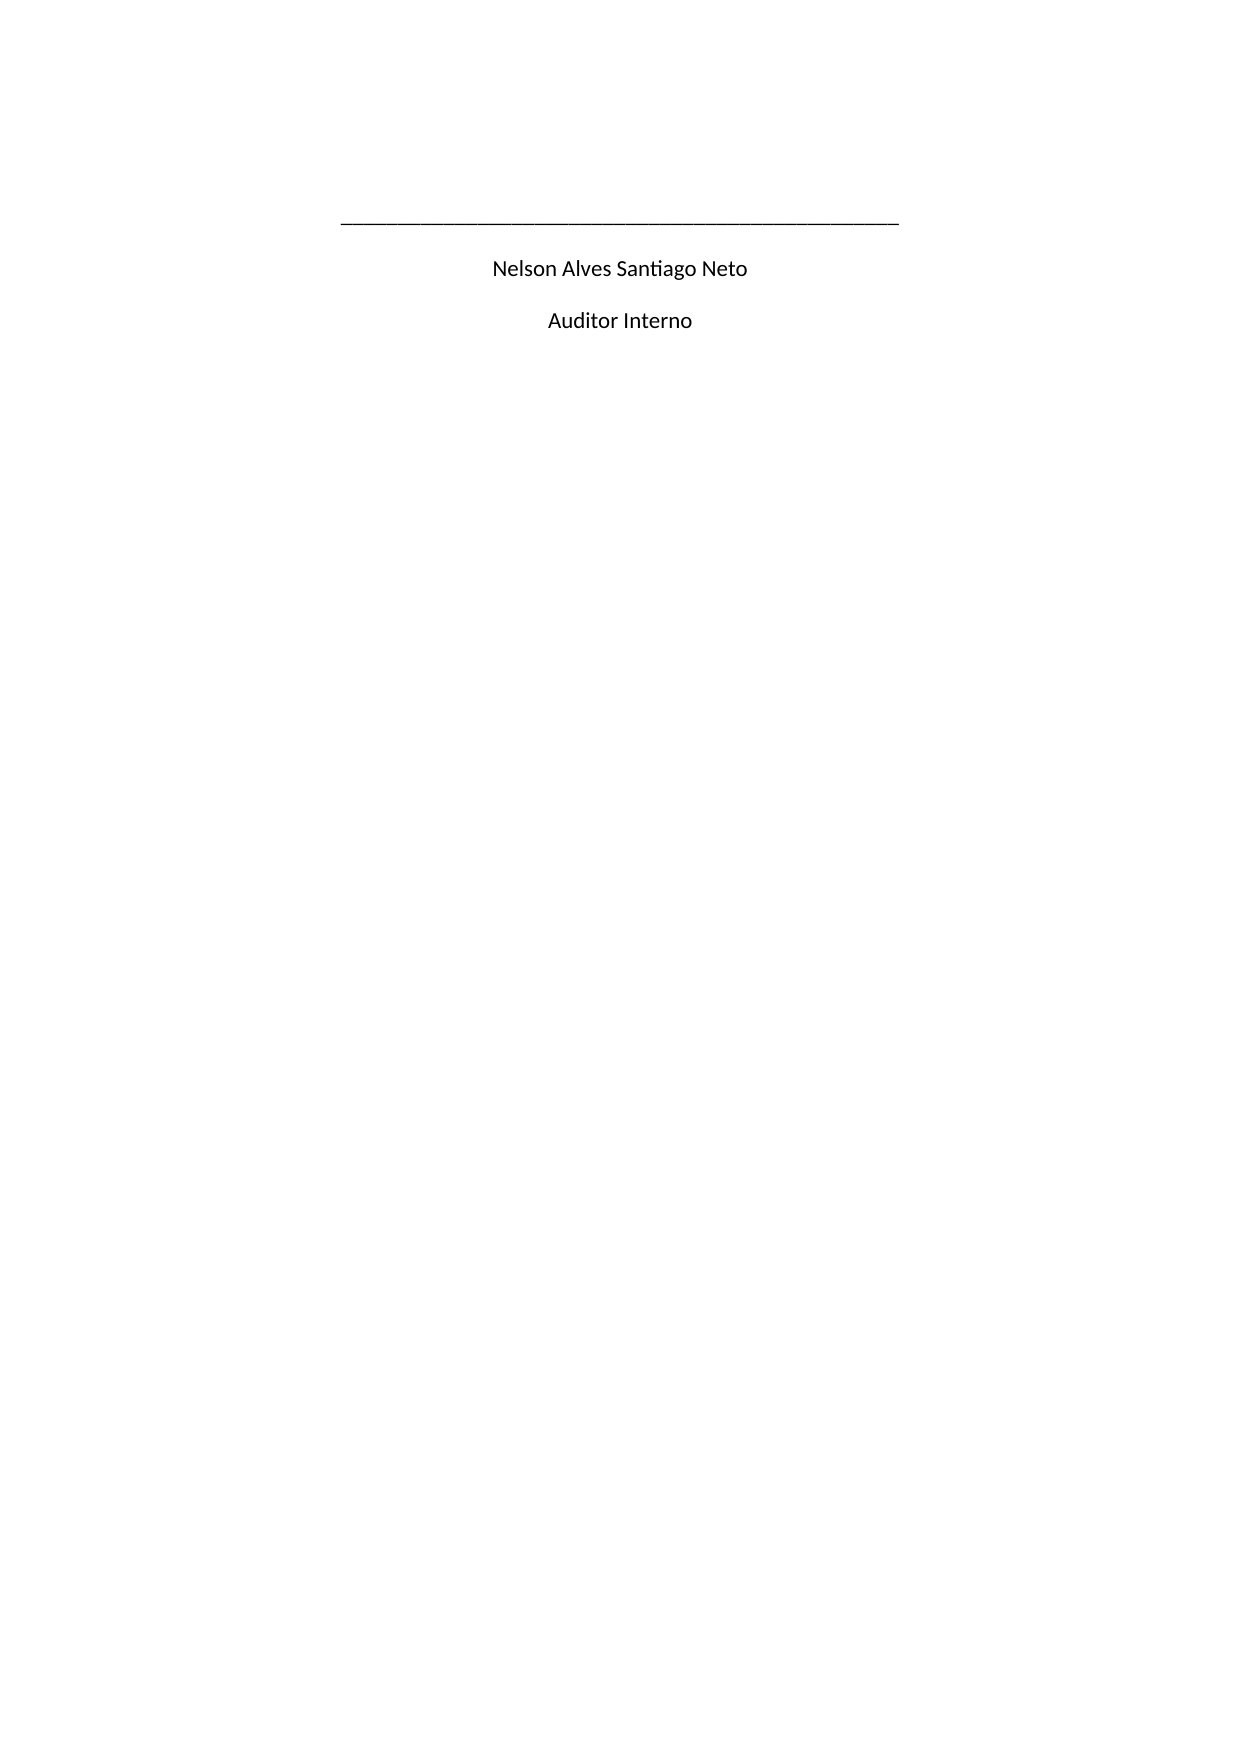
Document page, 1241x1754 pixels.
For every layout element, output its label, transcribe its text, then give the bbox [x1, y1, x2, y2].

text Nelson Alves Santiago Neto [177, 254, 1063, 282]
text _________________________________________________ [177, 201, 1063, 229]
text Auditor Interno [177, 307, 1063, 335]
